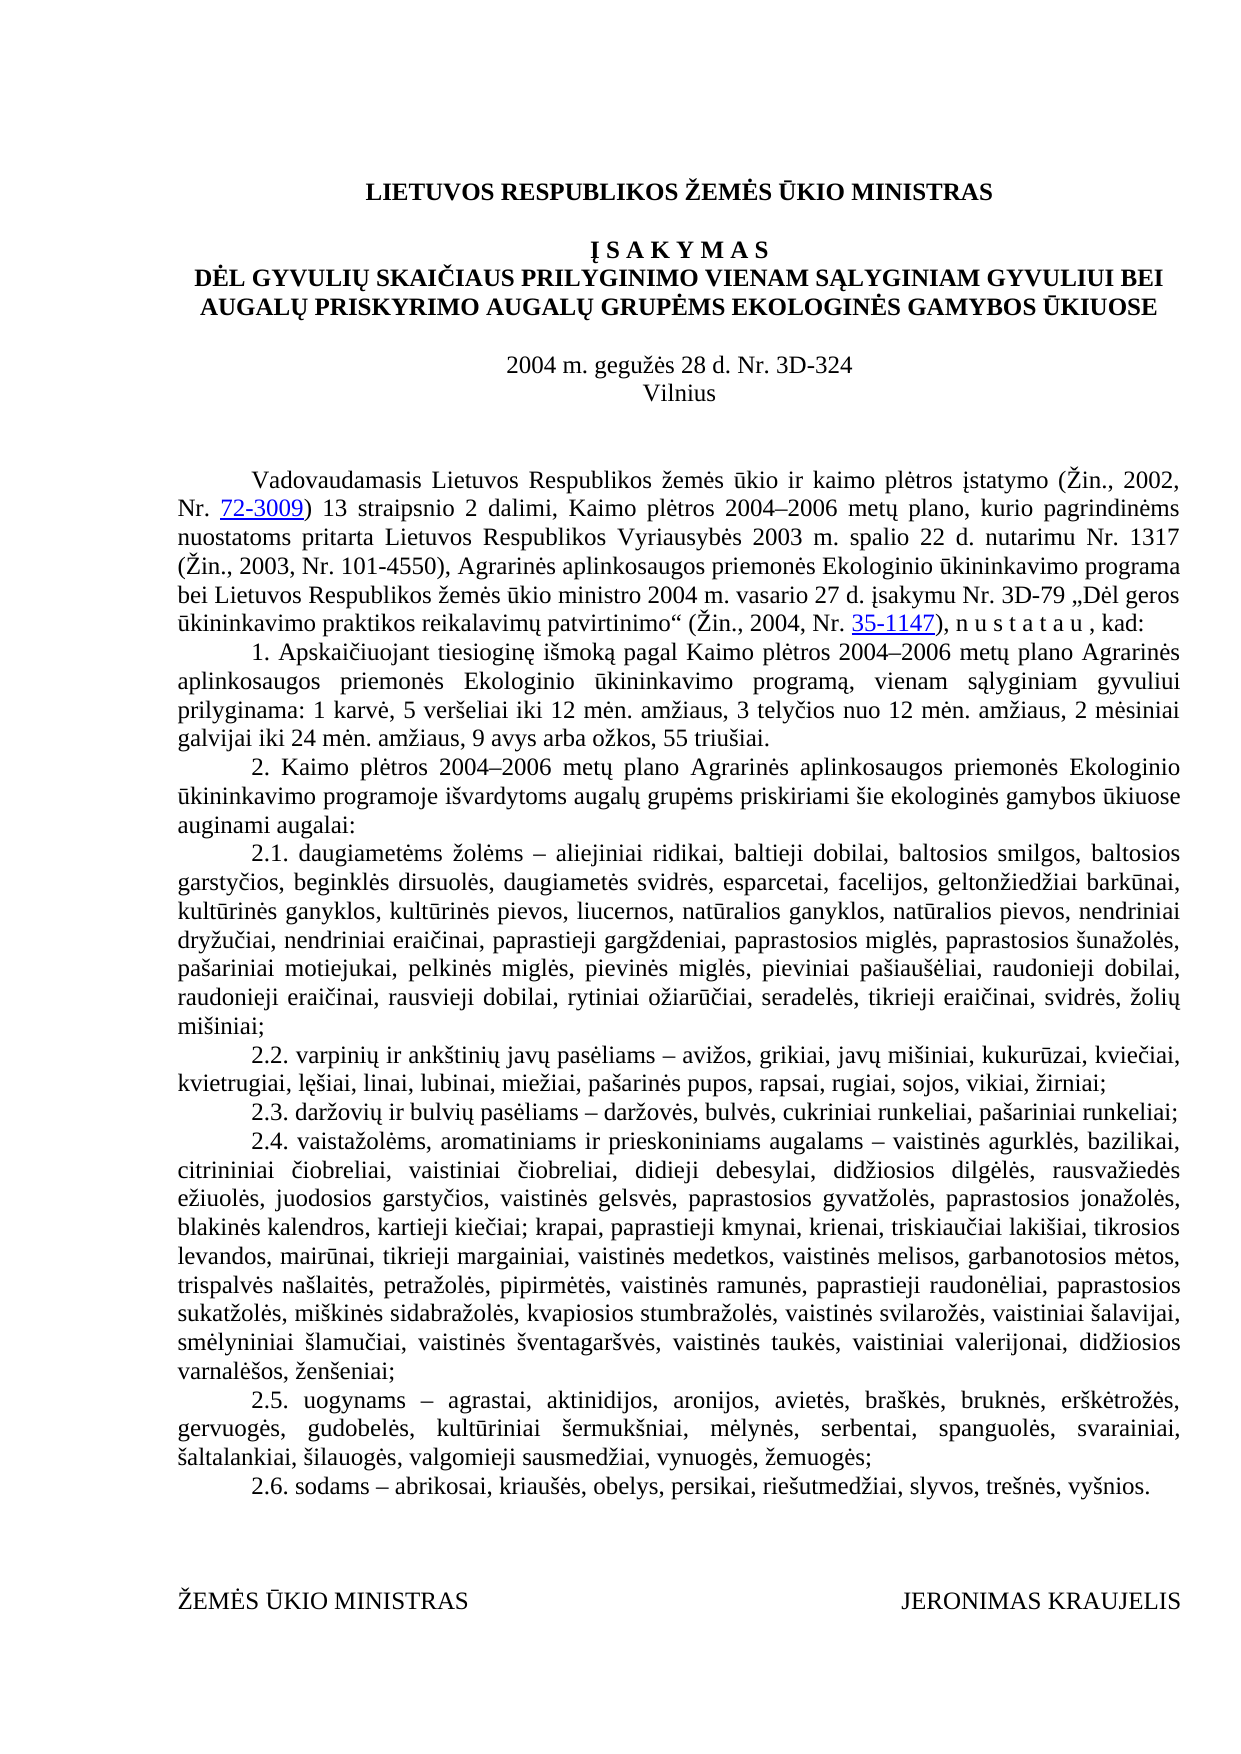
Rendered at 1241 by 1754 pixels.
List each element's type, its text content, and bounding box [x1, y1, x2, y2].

text 2.3. daržovių ir bulvių pasėliams – daržovės, bulvės, cukriniai runkeliai, pašariniai runkeliai; [177, 1097, 1181, 1126]
text DĖL GYVULIŲ SKAIČIAUS PRILYGINIMO VIENAM SĄLYGINIAM GYVULIUI BEI AUGALŲ PRISKYRIMO AUGALŲ GRUPĖMS EKOLOGINĖS GAMYBOS ŪKIUOSE [177, 263, 1181, 321]
text 2.2. varpinių ir ankštinių javų pasėliams – avižos, grikiai, javų mišiniai, kukurūzai, kviečiai, kvietrugiai, lęšiai, linai, lubinai, miežiai, pašarinės pupos, rapsai, rugiai, sojos, vikiai, žirniai; [177, 1040, 1181, 1097]
text LIETUVOS RESPUBLIKOS ŽEMĖS ŪKIO MINISTRAS [177, 177, 1181, 206]
text 2.1. daugiametėms žolėms – aliejiniai ridikai, baltieji dobilai, baltosios smilgos, baltosios garstyčios, beginklės dirsuolės, daugiametės svidrės, esparcetai, facelijos, geltonžiedžiai barkūnai, kultūrinės ganyklos, kultūrinės pievos, liucernos, natūralios ganyklos, natūralios pievos, nendriniai dryžučiai, nendriniai eraičinai, paprastieji gargždeniai, paprastosios miglės, paprastosios šunažolės, pašariniai motiejukai, pelkinės miglės, pievinės miglės, pieviniai pašiaušėliai, raudonieji dobilai, raudonieji eraičinai, rausvieji dobilai, rytiniai ožiarūčiai, seradelės, tikrieji eraičinai, svidrės, žolių mišiniai; [177, 838, 1181, 1040]
text Vadovaudamasis Lietuvos Respublikos žemės ūkio ir kaimo plėtros įstatymo (Žin., 2002, Nr. 72-3009) 13 straipsnio 2 dalimi, Kaimo plėtros 2004–2006 metų plano, kurio pagrindinėms nuostatoms pritarta Lietuvos Respublikos Vyriausybės 2003 m. spalio 22 d. nutarimu Nr. 1317 (žin., 2003, Nr. 101-4550), Agrarinės aplinkosaugos priemonės Ekologinio ūkininkavimo programa bei Lietuvos Respublikos žemės ūkio ministro 2004 m. vasario 27 d. įsakymu Nr. 3D-79 „Dėl geros ūkininkavimo praktikos reikalavimų patvirtinimo“ (Žin., 2004, Nr. 35-1147), nustatau, kad: [177, 465, 1181, 637]
text 1. Apskaičiuojant tiesioginę išmoką pagal Kaimo plėtros 2004–2006 metų plano Agrarinės aplinkosaugos priemonės Ekologinio ūkininkavimo programą, vienam sąlyginiam gyvuliui prilyginama: 1 karvė, 5 veršeliai iki 12 mėn. amžiaus, 3 telyčios nuo 12 mėn. amžiaus, 2 mėsiniai galvijai iki 24 mėn. amžiaus, 9 avys arba ožkos, 55 triušiai. [177, 637, 1181, 752]
text 2.4. vaistažolėms, aromatiniams ir prieskoniniams augalams – vaistinės agurklės, bazilikai, citrininiai čiobreliai, vaistiniai čiobreliai, didieji debesylai, didžiosios dilgėlės, rausvažiedės ežiuolės, juodosios garstyčios, vaistinės gelsvės, paprastosios gyvatžolės, paprastosios jonažolės, blakinės kalendros, kartieji kiečiai; krapai, paprastieji kmynai, krienai, triskiaučiai lakišiai, tikrosios levandos, mairūnai, tikrieji margainiai, vaistinės medetkos, vaistinės melisos, garbanotosios mėtos, trispalvės našlaitės, petražolės, pipirmėtės, vaistinės ramunės, paprastieji raudonėliai, paprastosios sukatžolės, miškinės sidabražolės, kvapiosios stumbražolės, vaistinės svilarožės, vaistiniai šalavijai, smėlyniniai šlamučiai, vaistinės šventagaršvės, vaistinės taukės, vaistiniai valerijonai, didžiosios varnalėšos, ženšeniai; [177, 1126, 1181, 1385]
text 2004 m. gegužės 28 d. Nr. 3D-324 [177, 350, 1181, 378]
text 2.5. uogynams – agrastai, aktinidijos, aronijos, avietės, braškės, bruknės, erškėtrožės, gervuogės, gudobelės, kultūriniai šermukšniai, mėlynės, serbentai, spanguolės, svarainiai, šaltalankiai, šilauogės, valgomieji sausmedžiai, vynuogės, žemuogės; [177, 1385, 1181, 1471]
text Į S A K Y M A S [177, 235, 1181, 263]
text Vilnius [177, 378, 1181, 407]
text ŽEMĖS ŪKIO MINISTRAS JERONIMAS KRAUJELIS [177, 1586, 1181, 1615]
text 2.6. sodams – abrikosai, kriaušės, obelys, persikai, riešutmedžiai, slyvos, trešnės, vyšnios. [177, 1471, 1181, 1500]
text 2. Kaimo plėtros 2004–2006 metų plano Agrarinės aplinkosaugos priemonės Ekologinio ūkininkavimo programoje išvardytoms augalų grupėms priskiriami šie ekologinės gamybos ūkiuose auginami augalai: [177, 752, 1181, 838]
